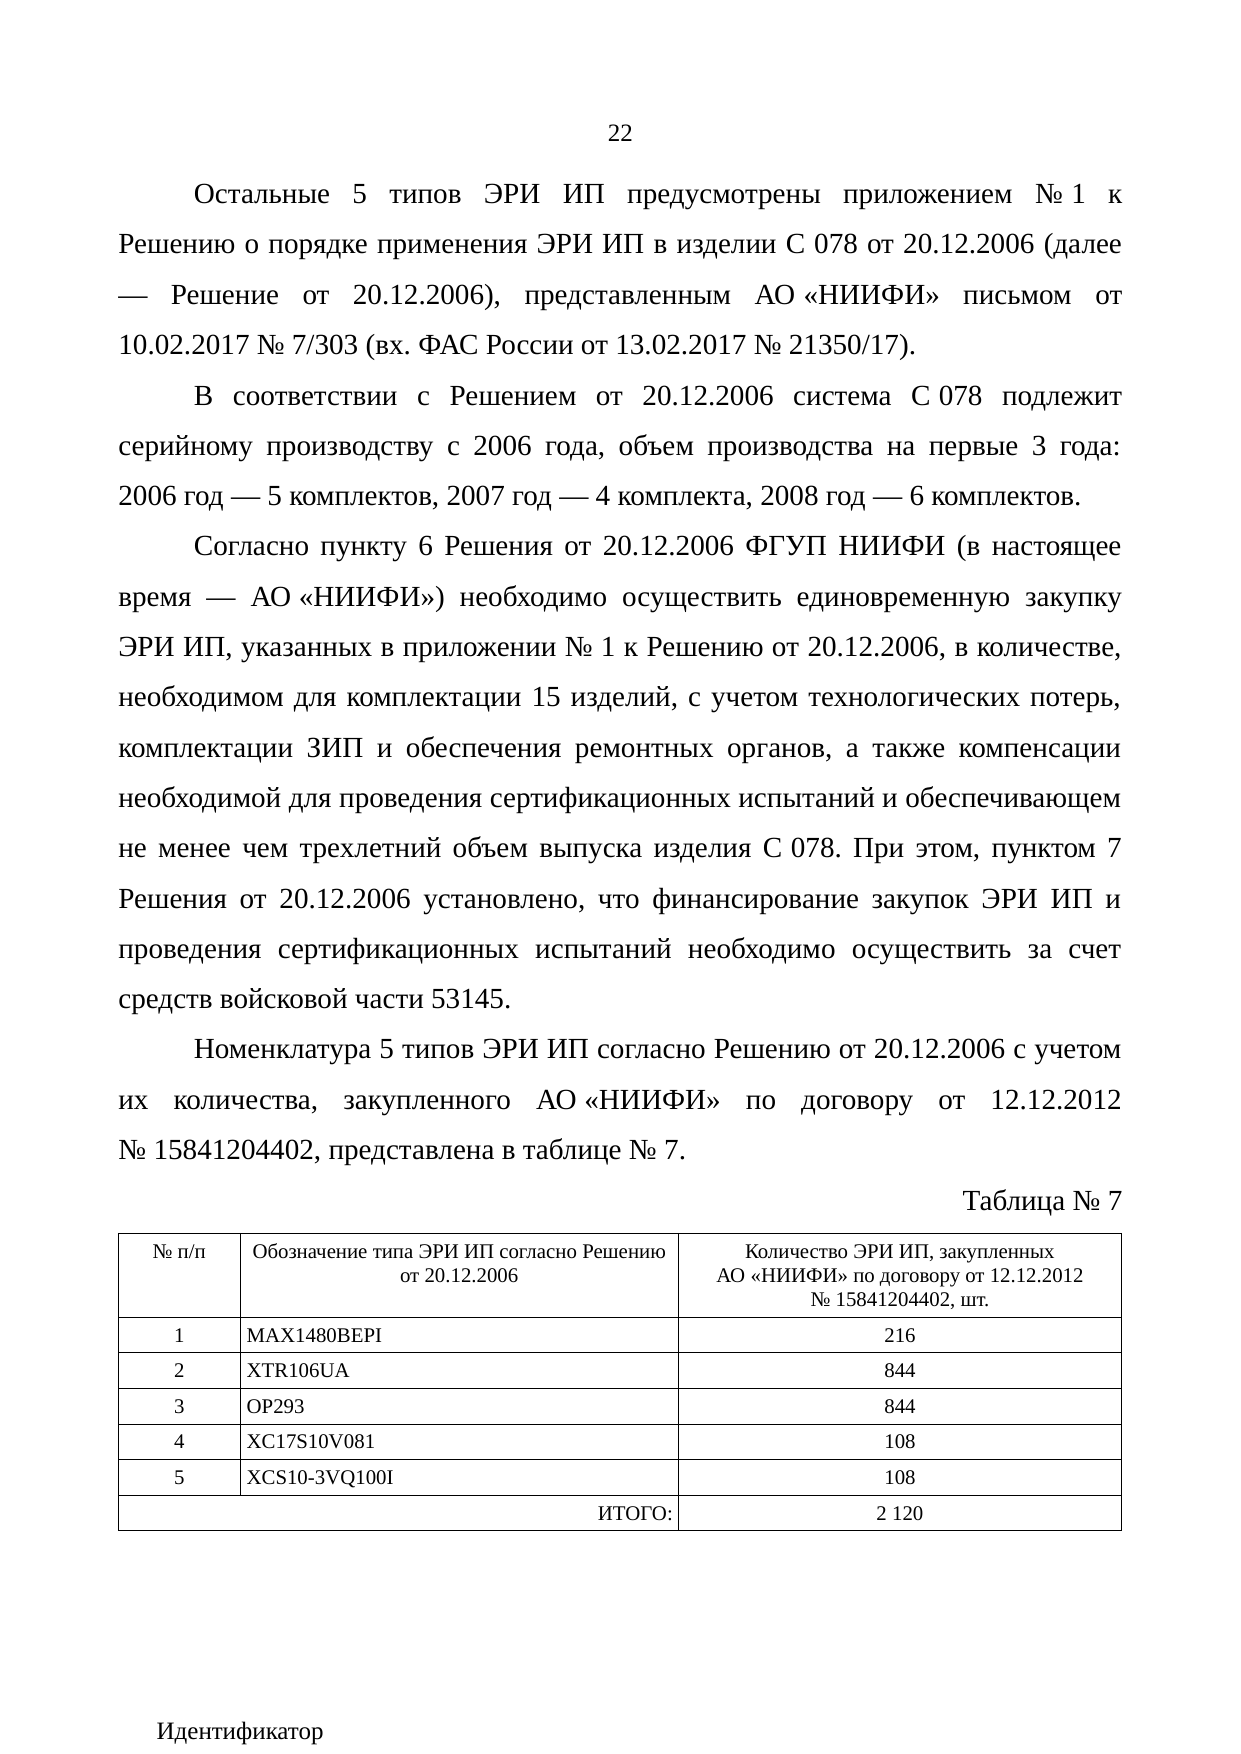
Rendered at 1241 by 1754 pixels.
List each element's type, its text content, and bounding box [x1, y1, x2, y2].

table_header Количество ЭРИ ИП, закупленных АО «НИИФИ» по договору от 12.12.2012 № 15841204402, шт. [679, 1234, 1121, 1317]
table_cell 1 [119, 1318, 240, 1352]
table_cell 108 [679, 1425, 1121, 1459]
table_cell OP293 [241, 1389, 678, 1423]
table_cell 2 120 [679, 1496, 1121, 1530]
table_cell 5 [119, 1460, 240, 1495]
table_cell 844 [679, 1353, 1121, 1388]
table_header Обозначение типа ЭРИ ИП согласно Решению от 20.12.2006 [241, 1234, 678, 1317]
table_header № п/п [119, 1234, 240, 1317]
text В соответствии с Решением от 20.12.2006 система С 078 подлежит серийному производству с 2006 года, объем производства на первые 3 года: 2006 год — 5 комплектов, 2007 год — 4 комплекта, 2008 год — 6 комплектов. [118, 378, 1122, 512]
table_cell MAX1480BEPI [241, 1318, 678, 1352]
table_cell 108 [679, 1460, 1121, 1495]
text Согласно пункту 6 Решения от 20.12.2006 ФГУП НИИФИ (в настоящее время — АО «НИИФИ») необходимо осуществить единовременную закупку ЭРИ ИП, указанных в приложении № 1 к Решению от 20.12.2006, в количестве, необходимом для комплектации 15 изделий, с учетом технологических потерь, комплектации ЗИП и обеспечения ремонтных органов, а также компенсации необходимой для проведения сертификационных испытаний и обеспечивающем не менее чем трехлетний объем выпуска изделия С 078. При этом, пунктом 7 Решения от 20.12.2006 установлено, что финансирование закупок ЭРИ ИП и проведения сертификационных испытаний необходимо осуществить за счет средств войсковой части 53145. [118, 528, 1122, 1015]
text Остальные 5 типов ЭРИ ИП предусмотрены приложением № 1 к Решению о порядке применения ЭРИ ИП в изделии С 078 от 20.12.2006 (далее — Решение от 20.12.2006), представленным АО «НИИФИ» письмом от 10.02.2017 № 7/303 (вх. ФАС России от 13.02.2017 № 21350/17). [118, 176, 1122, 361]
table_cell XTR106UA [241, 1353, 678, 1388]
table_cell 4 [119, 1425, 240, 1459]
table_cell ИТОГО: [119, 1496, 678, 1530]
table_cell 216 [679, 1318, 1121, 1352]
table_cell 2 [119, 1353, 240, 1388]
table_cell XC17S10V081 [241, 1425, 678, 1459]
table_cell 844 [679, 1389, 1121, 1423]
table_cell XCS10-3VQ100I [241, 1460, 678, 1495]
text Номенклатура 5 типов ЭРИ ИП согласно Решению от 20.12.2006 с учетом их количества, закупленного АО «НИИФИ» по договору от 12.12.2012 № 15841204402, представлена в таблице № 7. [118, 1032, 1122, 1166]
table_cell 3 [119, 1389, 240, 1423]
text Таблица № 7 [118, 1183, 1122, 1216]
